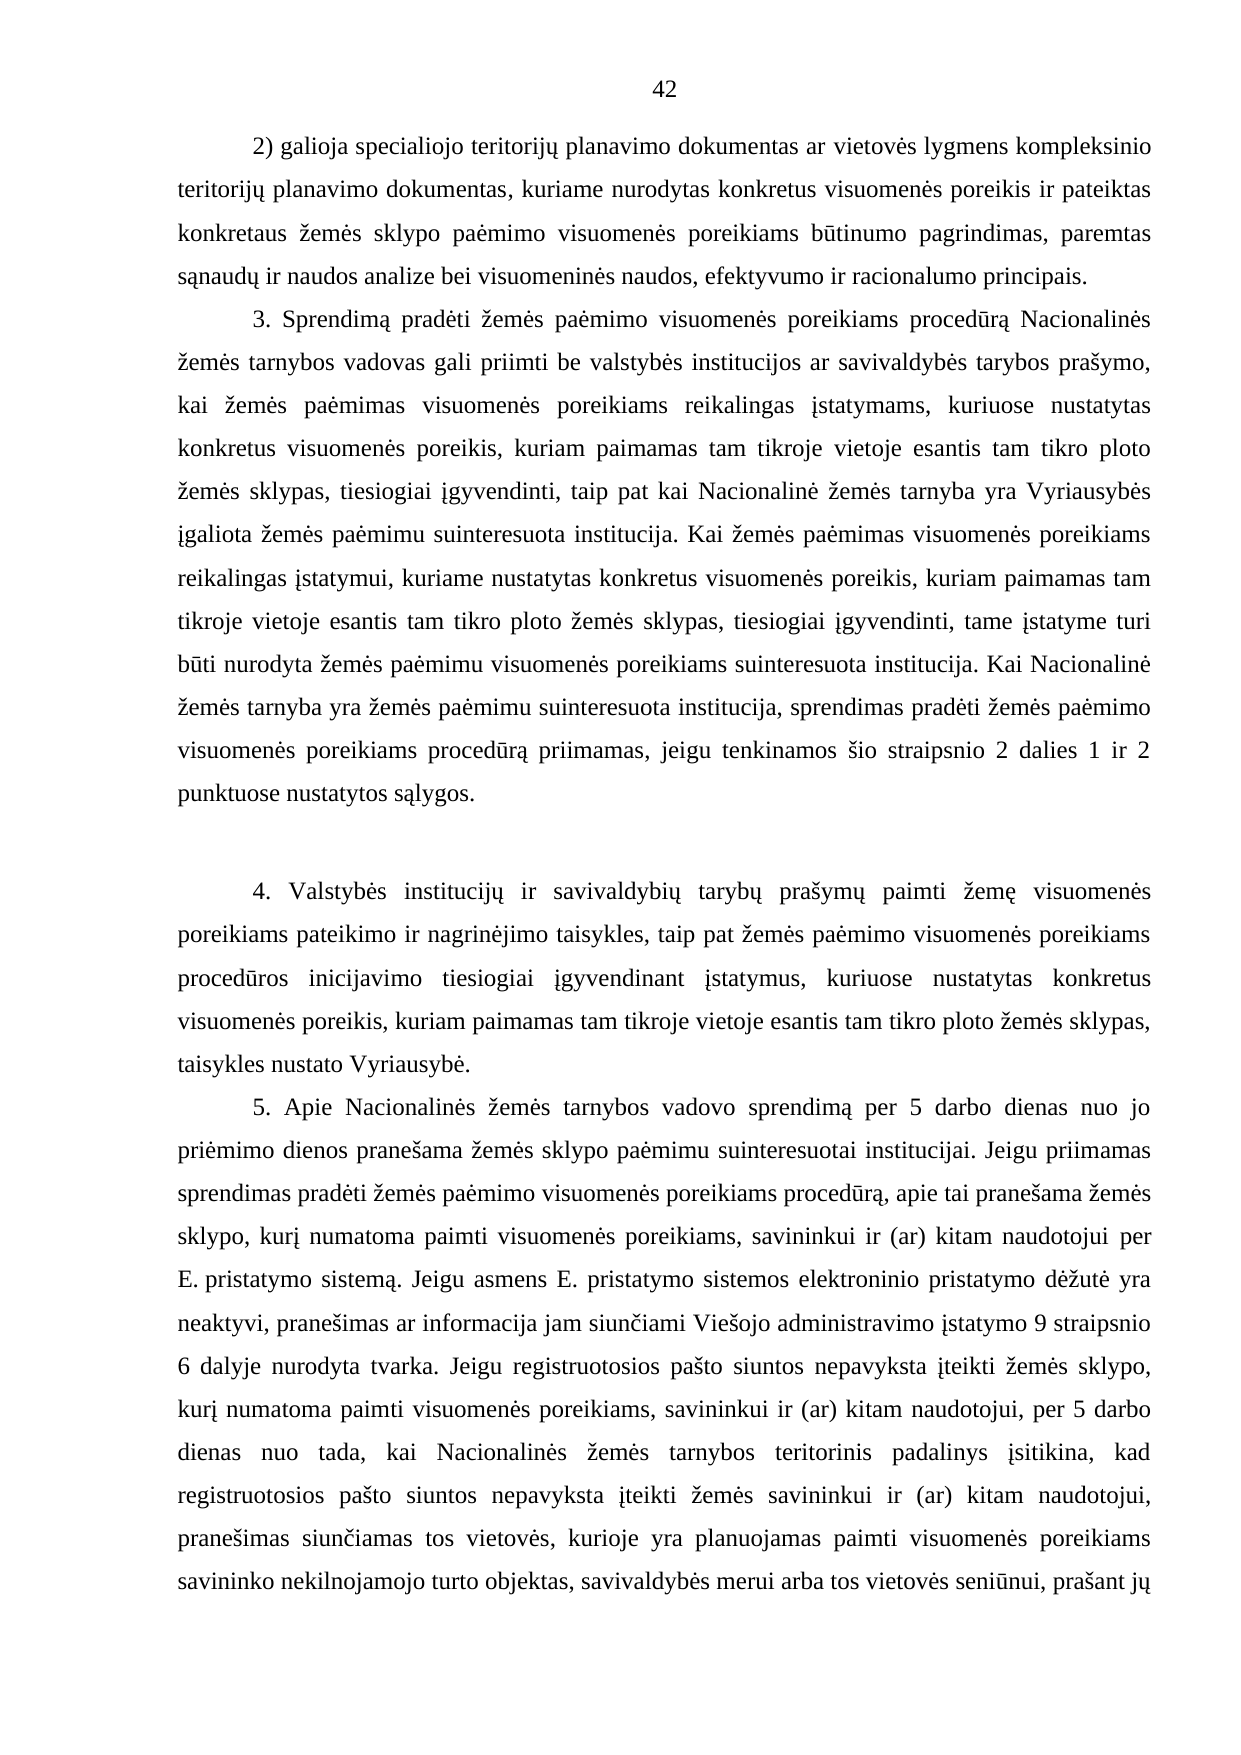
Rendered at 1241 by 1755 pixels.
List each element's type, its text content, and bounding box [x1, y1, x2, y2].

text 2) galioja specialiojo teritorijų planavimo dokumentas ar vietovės lygmens kompleksinio teritorijų planavimo dokumentas, kuriame nurodytas konkretus visuomenės poreikis ir pateiktas konkretaus žemės sklypo paėmimo visuomenės poreikiams būtinumo pagrindimas, paremtas sąnaudų ir naudos analize bei visuomeninės naudos, efektyvumo ir racionalumo principais. [177, 131, 1152, 289]
text 4. Valstybės institucijų ir savivaldybių tarybų prašymų paimti žemę visuomenės poreikiams pateikimo ir nagrinėjimo taisykles, taip pat žemės paėmimo visuomenės poreikiams procedūros inicijavimo tiesiogiai įgyvendinant įstatymus, kuriuose nustatytas konkretus visuomenės poreikis, kuriam paimamas tam tikroje vietoje esantis tam tikro ploto žemės sklypas, taisykles nustato Vyriausybė. [177, 876, 1152, 1078]
text 3. Sprendimą pradėti žemės paėmimo visuomenės poreikiams procedūrą Nacionalinės žemės tarnybos vadovas gali priimti be valstybės institucijos ar savivaldybės tarybos prašymo, kai žemės paėmimas visuomenės poreikiams reikalingas įstatymams, kuriuose nustatytas konkretus visuomenės poreikis, kuriam paimamas tam tikroje vietoje esantis tam tikro ploto žemės sklypas, tiesiogiai įgyvendinti, taip pat kai Nacionalinė žemės tarnyba yra Vyriausybės įgaliota žemės paėmimu suinteresuota institucija. Kai žemės paėmimas visuomenės poreikiams reikalingas įstatymui, kuriame nustatytas konkretus visuomenės poreikis, kuriam paimamas tam tikroje vietoje esantis tam tikro ploto žemės sklypas, tiesiogiai įgyvendinti, tame įstatyme turi būti nurodyta žemės paėmimu visuomenės poreikiams suinteresuota institucija. Kai Nacionalinė žemės tarnyba yra žemės paėmimu suinteresuota institucija, sprendimas pradėti žemės paėmimo visuomenės poreikiams procedūrą priimamas, jeigu tenkinamos šio straipsnio 2 dalies 1 ir 2 punktuose nustatytos sąlygos. [177, 304, 1152, 807]
text 5. Apie Nacionalinės žemės tarnybos vadovo sprendimą per 5 darbo dienas nuo jo priėmimo dienos pranešama žemės sklypo paėmimu suinteresuotai institucijai. Jeigu priimamas sprendimas pradėti žemės paėmimo visuomenės poreikiams procedūrą, apie tai pranešama žemės sklypo, kurį numatoma paimti visuomenės poreikiams, savininkui ir (ar) kitam naudotojui per E. pristatymo sistemą. Jeigu asmens E. pristatymo sistemos elektroninio pristatymo dėžutė yra neaktyvi, pranešimas ar informacija jam siunčiami Viešojo administravimo įstatymo 9 straipsnio 6 dalyje nurodyta tvarka. Jeigu registruotosios pašto siuntos nepavyksta įteikti žemės sklypo, kurį numatoma paimti visuomenės poreikiams, savininkui ir (ar) kitam naudotojui, per 5 darbo dienas nuo tada, kai Nacionalinės žemės tarnybos teritorinis padalinys įsitikina, kad registruotosios pašto siuntos nepavyksta įteikti žemės savininkui ir (ar) kitam naudotojui, pranešimas siunčiamas tos vietovės, kurioje yra planuojamas paimti visuomenės poreikiams savininko nekilnojamojo turto objektas, savivaldybės merui arba tos vietovės seniūnui, prašant jų [177, 1092, 1152, 1595]
